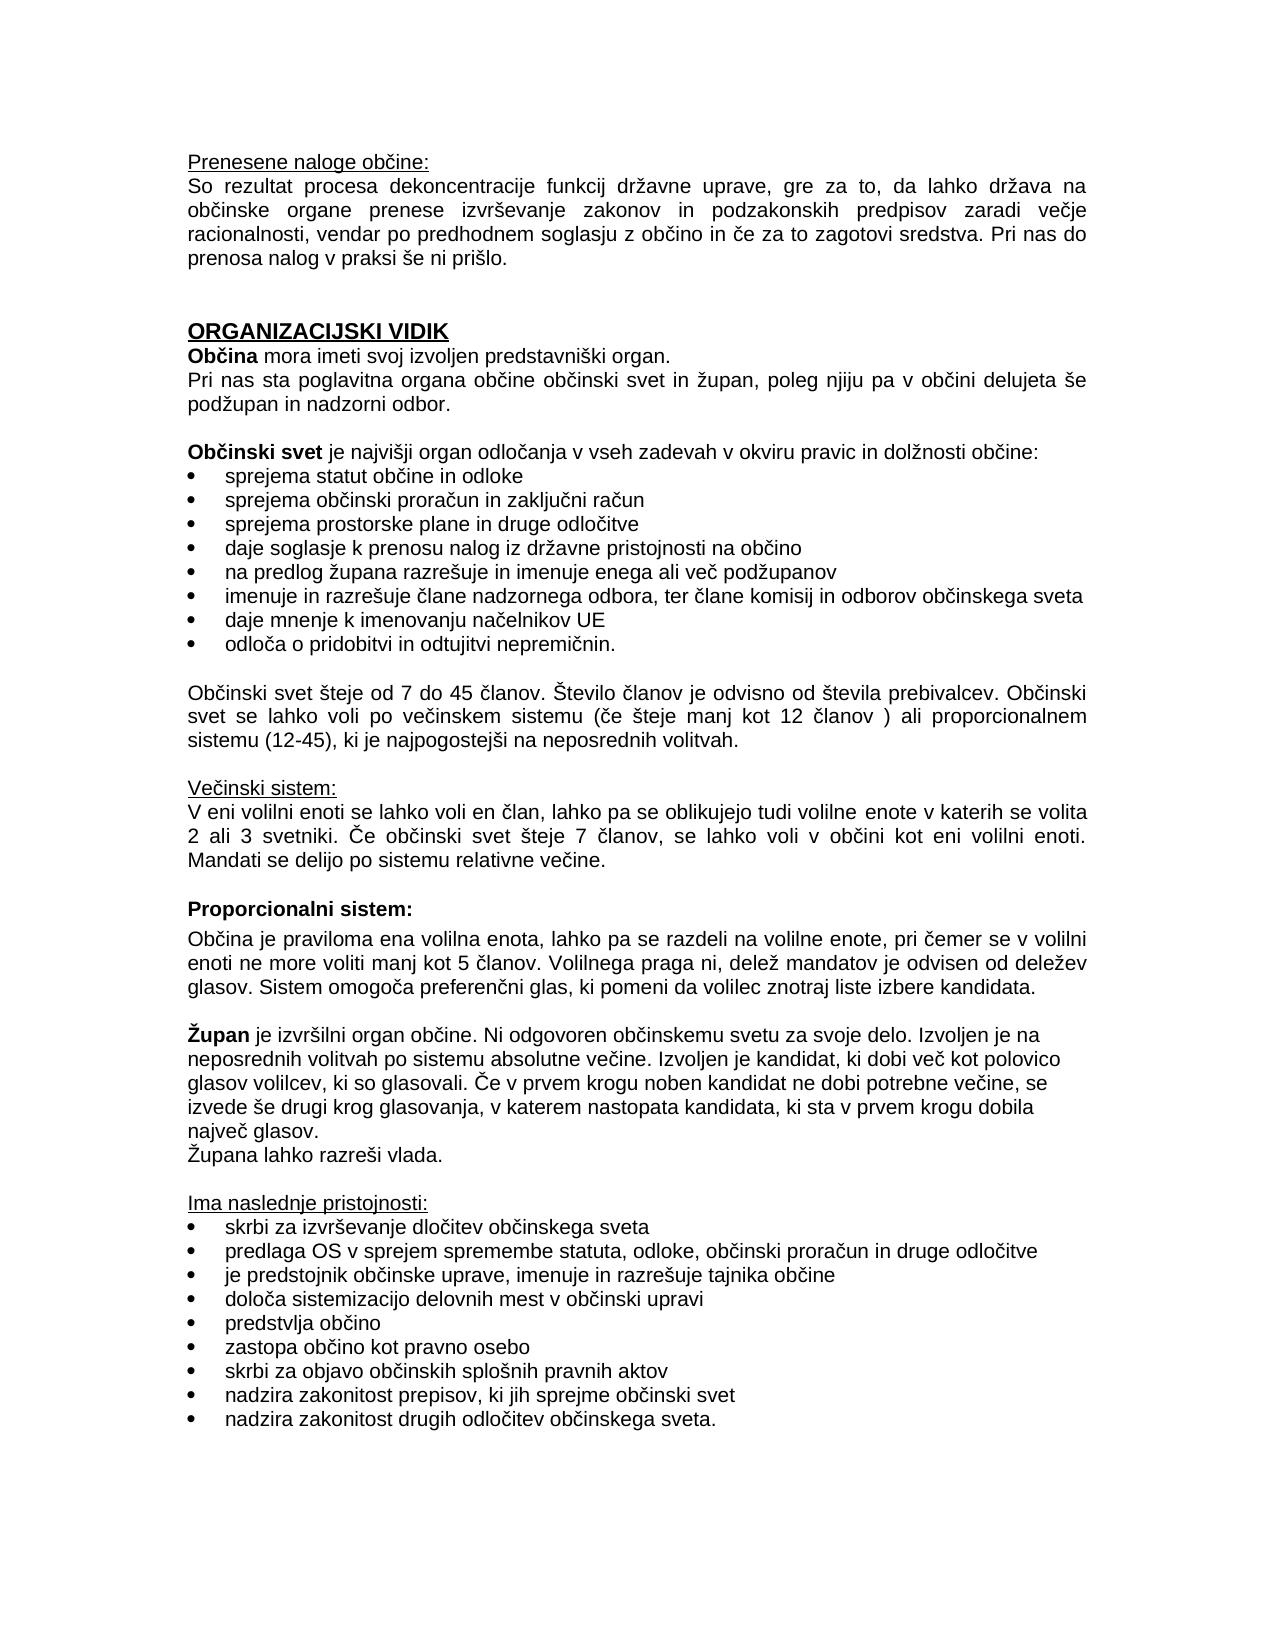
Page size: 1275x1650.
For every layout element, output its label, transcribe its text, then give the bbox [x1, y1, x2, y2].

text Občina mora imeti svoj izvoljen predstavniški organ. [187, 344, 1088, 368]
text Občinski svet šteje od 7 do 45 članov. Število članov je odvisno od števila prebivalcev. Občinski svet se lahko voli po večinskem sistemu (če šteje manj kot 12 članov ) ali proporcionalnem sistemu (12-45), ki je najpogostejši na neposrednih volitvah. [187, 680, 1088, 752]
text Večinski sistem: [187, 776, 1088, 800]
text So rezultat procesa dekoncentracije funkcij državne uprave, gre za to, da lahko država na občinske organe prenese izvrševanje zakonov in podzakonskih predpisov zaradi večje racionalnosti, vendar po predhodnem soglasju z občino in če za to zagotovi sredstva. Pri nas do prenosa nalog v praksi še ni prišlo. [187, 174, 1088, 270]
list skrbi za objavo občinskih splošnih pravnih aktov [187, 1359, 1088, 1383]
subtitle Prenesene naloge občine: [187, 150, 1088, 174]
list na predlog župana razrešuje in imenuje enega ali več podžupanov [187, 560, 1088, 584]
list predlaga OS v sprejem spremembe statuta, odloke, občinski proračun in druge odločitve [187, 1239, 1088, 1263]
subtitle Proporcionalni sistem: [187, 897, 1088, 921]
text Pri nas sta poglavitna organa občine občinski svet in župan, poleg njiju pa v občini delujeta še podžupan in nadzorni odbor. [187, 368, 1088, 416]
text V eni volilni enoti se lahko voli en član, lahko pa se oblikujejo tudi volilne enote v katerih se volita 2 ali 3 svetniki. Če občinski svet šteje 7 članov, se lahko voli v občini kot eni volilni enoti. Mandati se delijo po sistemu relativne večine. [187, 800, 1088, 872]
list zastopa občino kot pravno osebo [187, 1335, 1088, 1359]
list nadzira zakonitost drugih odločitev občinskega sveta. [187, 1407, 1088, 1431]
text Župana lahko razreši vlada. [187, 1143, 1088, 1167]
list imenuje in razrešuje člane nadzornega odbora, ter člane komisij in odborov občinskega sveta [187, 584, 1088, 608]
list določa sistemizacijo delovnih mest v občinski upravi [187, 1287, 1088, 1311]
text Občinski svet je najvišji organ odločanja v vseh zadevah v okviru pravic in dolžnosti občine: [187, 440, 1088, 464]
list daje mnenje k imenovanju načelnikov UE [187, 608, 1088, 632]
text ORGANIZACIJSKI VIDIK [187, 318, 1088, 344]
text Ima naslednje pristojnosti: [187, 1191, 1088, 1215]
list odloča o pridobitvi in odtujitvi nepremičnin. [187, 632, 1088, 656]
list predstvlja občino [187, 1311, 1088, 1335]
list nadzira zakonitost prepisov, ki jih sprejme občinski svet [187, 1383, 1088, 1407]
list sprejema statut občine in odloke [187, 464, 1088, 488]
list je predstojnik občinske uprave, imenuje in razrešuje tajnika občine [187, 1263, 1088, 1287]
text Župan je izvršilni organ občine. Ni odgovoren občinskemu svetu za svoje delo. Izvoljen je na neposrednih volitvah po sistemu absolutne večine. Izvoljen je kandidat, ki dobi več kot polovico glasov volilcev, ki so glasovali. Če v prvem krogu noben kandidat ne dobi potrebne večine, se izvede še drugi krog glasovanja, v katerem nastopata kandidata, ki sta v prvem krogu dobila največ glasov. [187, 1023, 1088, 1143]
list sprejema občinski proračun in zaključni račun [187, 488, 1088, 512]
list sprejema prostorske plane in druge odločitve [187, 512, 1088, 536]
text Občina je praviloma ena volilna enota, lahko pa se razdeli na volilne enote, pri čemer se v volilni enoti ne more voliti manj kot 5 članov. Volilnega praga ni, delež mandatov je odvisen od deležev glasov. Sistem omogoča preferenčni glas, ki pomeni da volilec znotraj liste izbere kandidata. [187, 927, 1088, 999]
list skrbi za izvrševanje dločitev občinskega sveta [187, 1215, 1088, 1239]
list daje soglasje k prenosu nalog iz državne pristojnosti na občino [187, 536, 1088, 560]
